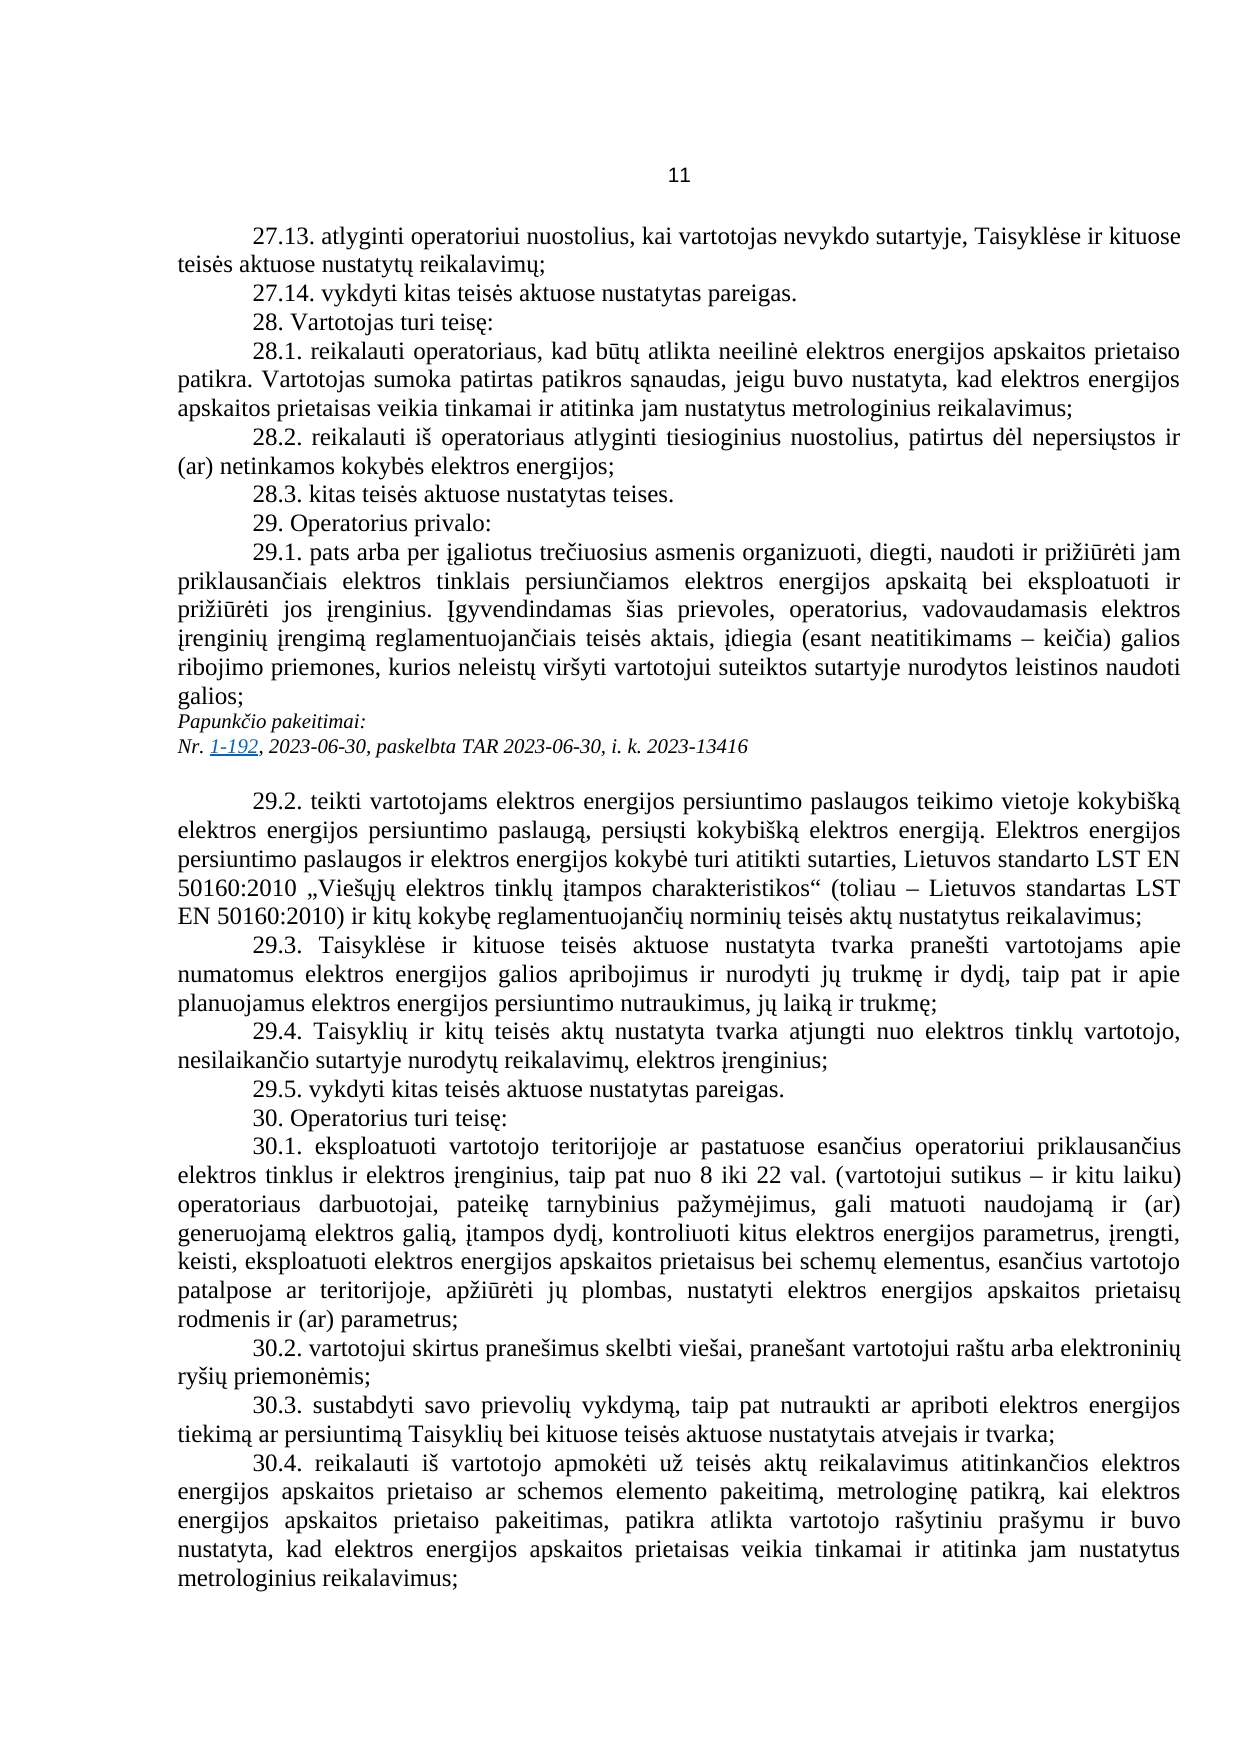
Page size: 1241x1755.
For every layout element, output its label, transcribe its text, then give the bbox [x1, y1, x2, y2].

text 27.14. vykdyti kitas teisės aktuose nustatytas pareigas. [177, 278, 1181, 307]
text 29.5. vykdyti kitas teisės aktuose nustatytas pareigas. [177, 1074, 1181, 1103]
text 30.4. reikalauti iš vartotojo apmokėti už teisės aktų reikalavimus atitinkančios elektros energijos apskaitos prietaiso ar schemos elemento pakeitimą, metrologinę patikrą, kai elektros energijos apskaitos prietaiso pakeitimas, patikra atlikta vartotojo rašytiniu prašymu ir buvo nustatyta, kad elektros energijos apskaitos prietaisas veikia tinkamai ir atitinka jam nustatytus metrologinius reikalavimus; [177, 1448, 1181, 1591]
text Nr. 1-192, 2023-06-30, paskelbta TAR 2023-06-30, i. k. 2023-13416 [177, 733, 1181, 758]
text 30.1. eksploatuoti vartotojo teritorijoje ar pastatuose esančius operatoriui priklausančius elektros tinklus ir elektros įrenginius, taip pat nuo 8 iki 22 val. (vartotojui sutikus – ir kitu laiku) operatoriaus darbuotojai, pateikę tarnybinius pažymėjimus, gali matuoti naudojamą ir (ar) generuojamą elektros galią, įtampos dydį, kontroliuoti kitus elektros energijos parametrus, įrengti, keisti, eksploatuoti elektros energijos apskaitos prietaisus bei schemų elementus, esančius vartotojo patalpose ar teritorijoje, apžiūrėti jų plombas, nustatyti elektros energijos apskaitos prietaisų rodmenis ir (ar) parametrus; [177, 1131, 1181, 1333]
text 29.3. Taisyklėse ir kituose teisės aktuose nustatyta tvarka pranešti vartotojams apie numatomus elektros energijos galios apribojimus ir nurodyti jų trukmę ir dydį, taip pat ir apie planuojamus elektros energijos persiuntimo nutraukimus, jų laiką ir trukmę; [177, 930, 1181, 1016]
text 30.2. vartotojui skirtus pranešimus skelbti viešai, pranešant vartotojui raštu arba elektroninių ryšių priemonėmis; [177, 1333, 1181, 1390]
text 30.3. sustabdyti savo prievolių vykdymą, taip pat nutraukti ar apriboti elektros energijos tiekimą ar persiuntimą Taisyklių bei kituose teisės aktuose nustatytais atvejais ir tvarka; [177, 1390, 1181, 1448]
text 29.4. Taisyklių ir kitų teisės aktų nustatyta tvarka atjungti nuo elektros tinklų vartotojo, nesilaikančio sutartyje nurodytų reikalavimų, elektros įrenginius; [177, 1016, 1181, 1074]
text 27.13. atlyginti operatoriui nuostolius, kai vartotojas nevykdo sutartyje, Taisyklėse ir kituose teisės aktuose nustatytų reikalavimų; [177, 221, 1181, 278]
text 29. Operatorius privalo: [177, 508, 1181, 537]
text 28.1. reikalauti operatoriaus, kad būtų atlikta neeilinė elektros energijos apskaitos prietaiso patikra. Vartotojas sumoka patirtas patikros sąnaudas, jeigu buvo nustatyta, kad elektros energijos apskaitos prietaisas veikia tinkamai ir atitinka jam nustatytus metrologinius reikalavimus; [177, 336, 1181, 422]
text 28.3. kitas teisės aktuose nustatytas teises. [177, 479, 1181, 508]
text 28.2. reikalauti iš operatoriaus atlyginti tiesioginius nuostolius, patirtus dėl nepersiųstos ir (ar) netinkamos kokybės elektros energijos; [177, 422, 1181, 479]
text 29.1. pats arba per įgaliotus trečiuosius asmenis organizuoti, diegti, naudoti ir prižiūrėti jam priklausančiais elektros tinklais persiunčiamos elektros energijos apskaitą bei eksploatuoti ir prižiūrėti jos įrenginius. Įgyvendindamas šias prievoles, operatorius, vadovaudamasis elektros įrenginių įrengimą reglamentuojančiais teisės aktais, įdiegia (esant neatitikimams – keičia) galios ribojimo priemones, kurios neleistų viršyti vartotojui suteiktos sutartyje nurodytos leistinos naudoti galios; [177, 537, 1181, 709]
text 30. Operatorius turi teisę: [177, 1103, 1181, 1131]
text Papunkčio pakeitimai: [177, 709, 1181, 733]
text 28. Vartotojas turi teisę: [177, 307, 1181, 336]
text 29.2. teikti vartotojams elektros energijos persiuntimo paslaugos teikimo vietoje kokybišką elektros energijos persiuntimo paslaugą, persiųsti kokybišką elektros energiją. Elektros energijos persiuntimo paslaugos ir elektros energijos kokybė turi atitikti sutarties, Lietuvos standarto LST EN 50160:2010 „Viešųjų elektros tinklų įtampos charakteristikos“ (toliau – Lietuvos standartas LST EN 50160:2010) ir kitų kokybę reglamentuojančių norminių teisės aktų nustatytus reikalavimus; [177, 786, 1181, 930]
